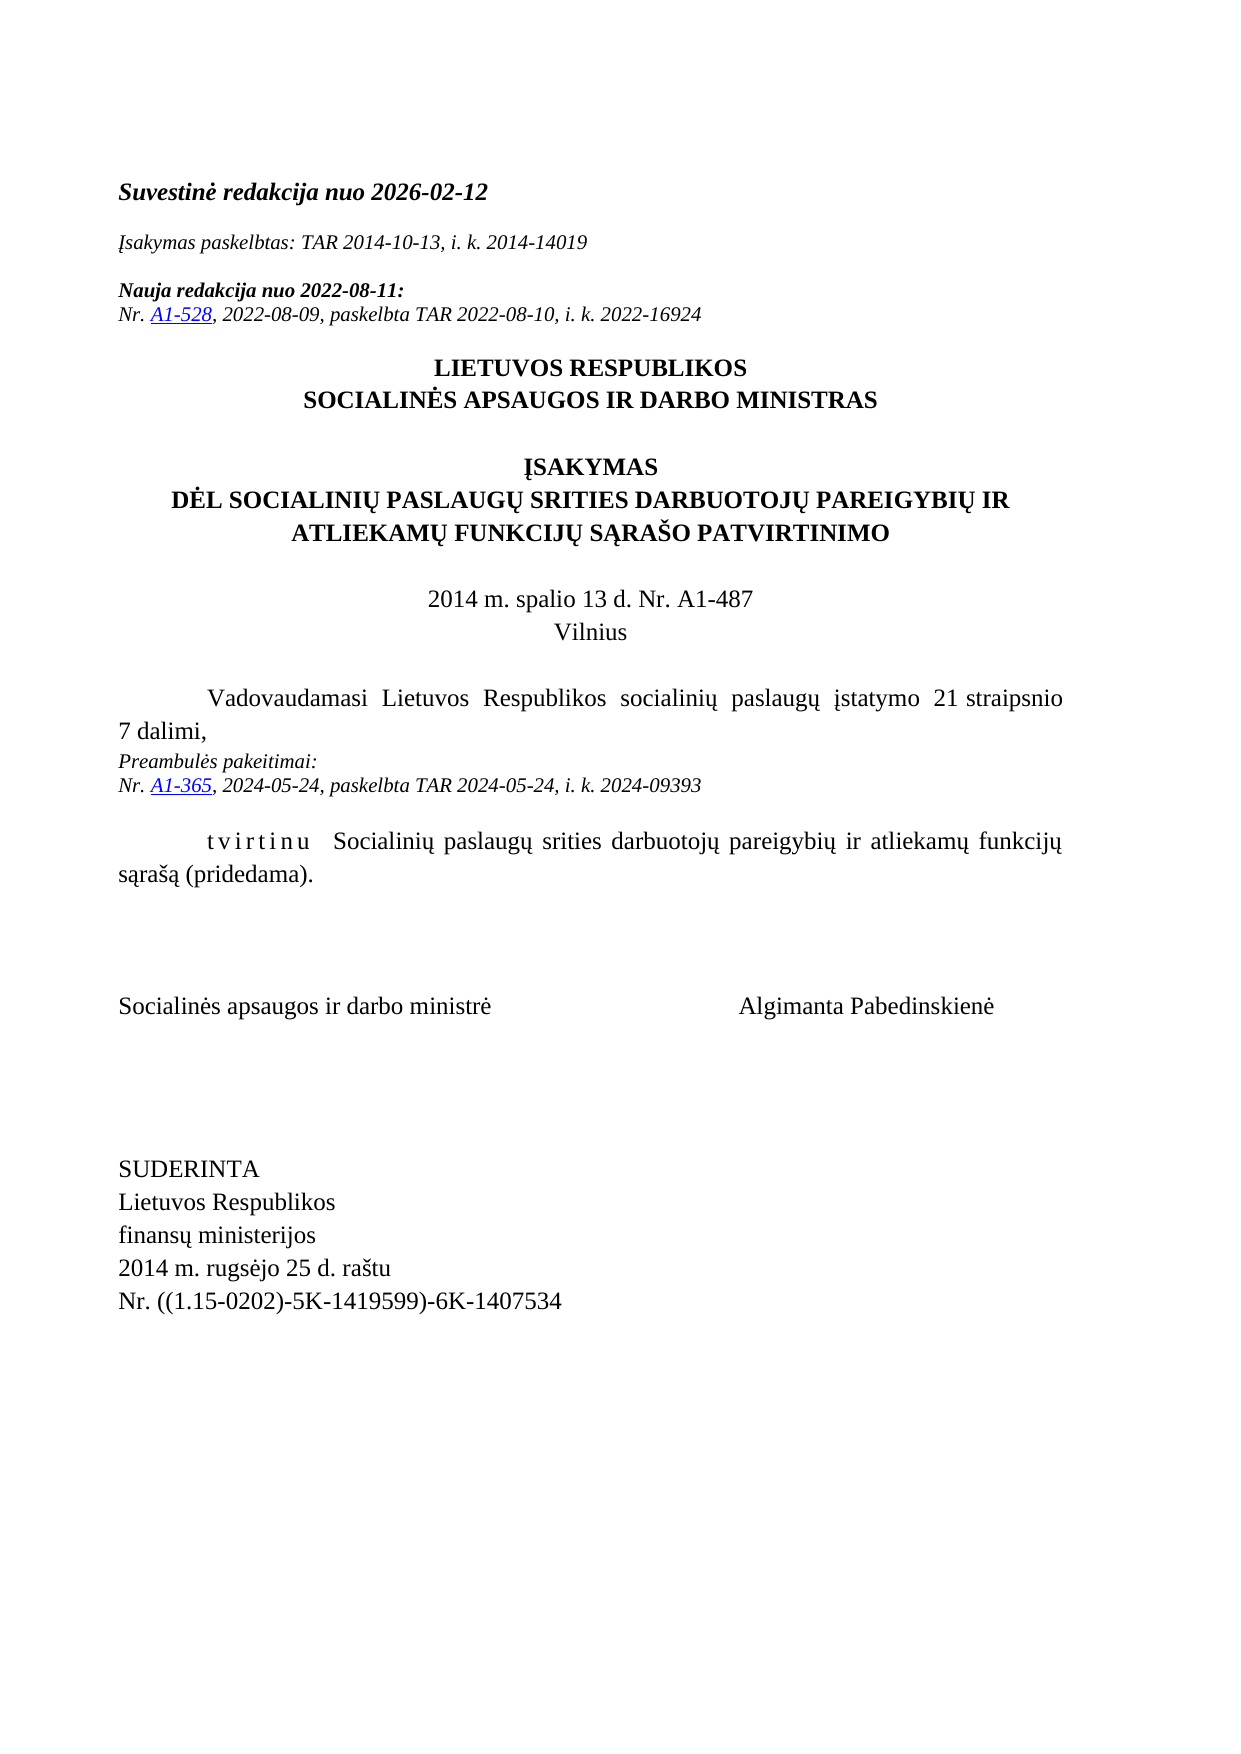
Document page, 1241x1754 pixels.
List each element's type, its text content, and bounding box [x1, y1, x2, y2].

text Nr. ((1.15-0202)-5K-1419599)-6K-1407534 [118, 1286, 1063, 1315]
text Įsakymas paskelbtas: TAR 2014-10-13, i. k. 2014-14019 [118, 230, 1063, 254]
text tvirtinu Socialinių paslaugų srities darbuotojų pareigybių ir atliekamų funkcijų sąrašą (pridedama). [118, 826, 1063, 887]
text Nr. A1-528, 2022-08-09, paskelbta TAR 2022-08-10, i. k. 2022-16924 [118, 302, 1063, 326]
text 2014 m. rugsėjo 25 d. raštu [118, 1253, 1063, 1282]
text 2014 m. spalio 13 d. Nr. A1-487 [118, 584, 1063, 612]
text finansų ministerijos [118, 1220, 1063, 1249]
text ĮSAKYMAS [118, 452, 1063, 480]
text SUDERINTA [118, 1154, 1063, 1183]
text SOCIALINĖS APSAUGOS IR DARBO MINISTRAS [118, 386, 1063, 414]
text Nauja redakcija nuo 2022-08-11: [118, 278, 1063, 302]
text Socialinės apsaugos ir darbo ministrė Algimanta Pabedinskienė [118, 991, 1063, 1019]
text DĖL SOCIALINIŲ PASLAUGŲ SRITIES DARBUOTOJŲ PAREIGYBIŲ IR ATLIEKAMŲ FUNKCIJŲ SĄRAŠO PATVIRTINIMO [118, 485, 1063, 546]
text Preambulės pakeitimai: [118, 749, 1063, 773]
text Nr. A1-365, 2024-05-24, paskelbta TAR 2024-05-24, i. k. 2024-09393 [118, 773, 1063, 797]
text Vadovaudamasi Lietuvos Respublikos socialinių paslaugų įstatymo 21 straipsnio 7 dalimi, [118, 683, 1063, 744]
text Lietuvos Respublikos [118, 1187, 1063, 1216]
text Vilnius [118, 617, 1063, 646]
text LIETUVOS RESPUBLIKOS [118, 353, 1063, 381]
text Suvestinė redakcija nuo 2026-02-12 [118, 177, 1063, 206]
